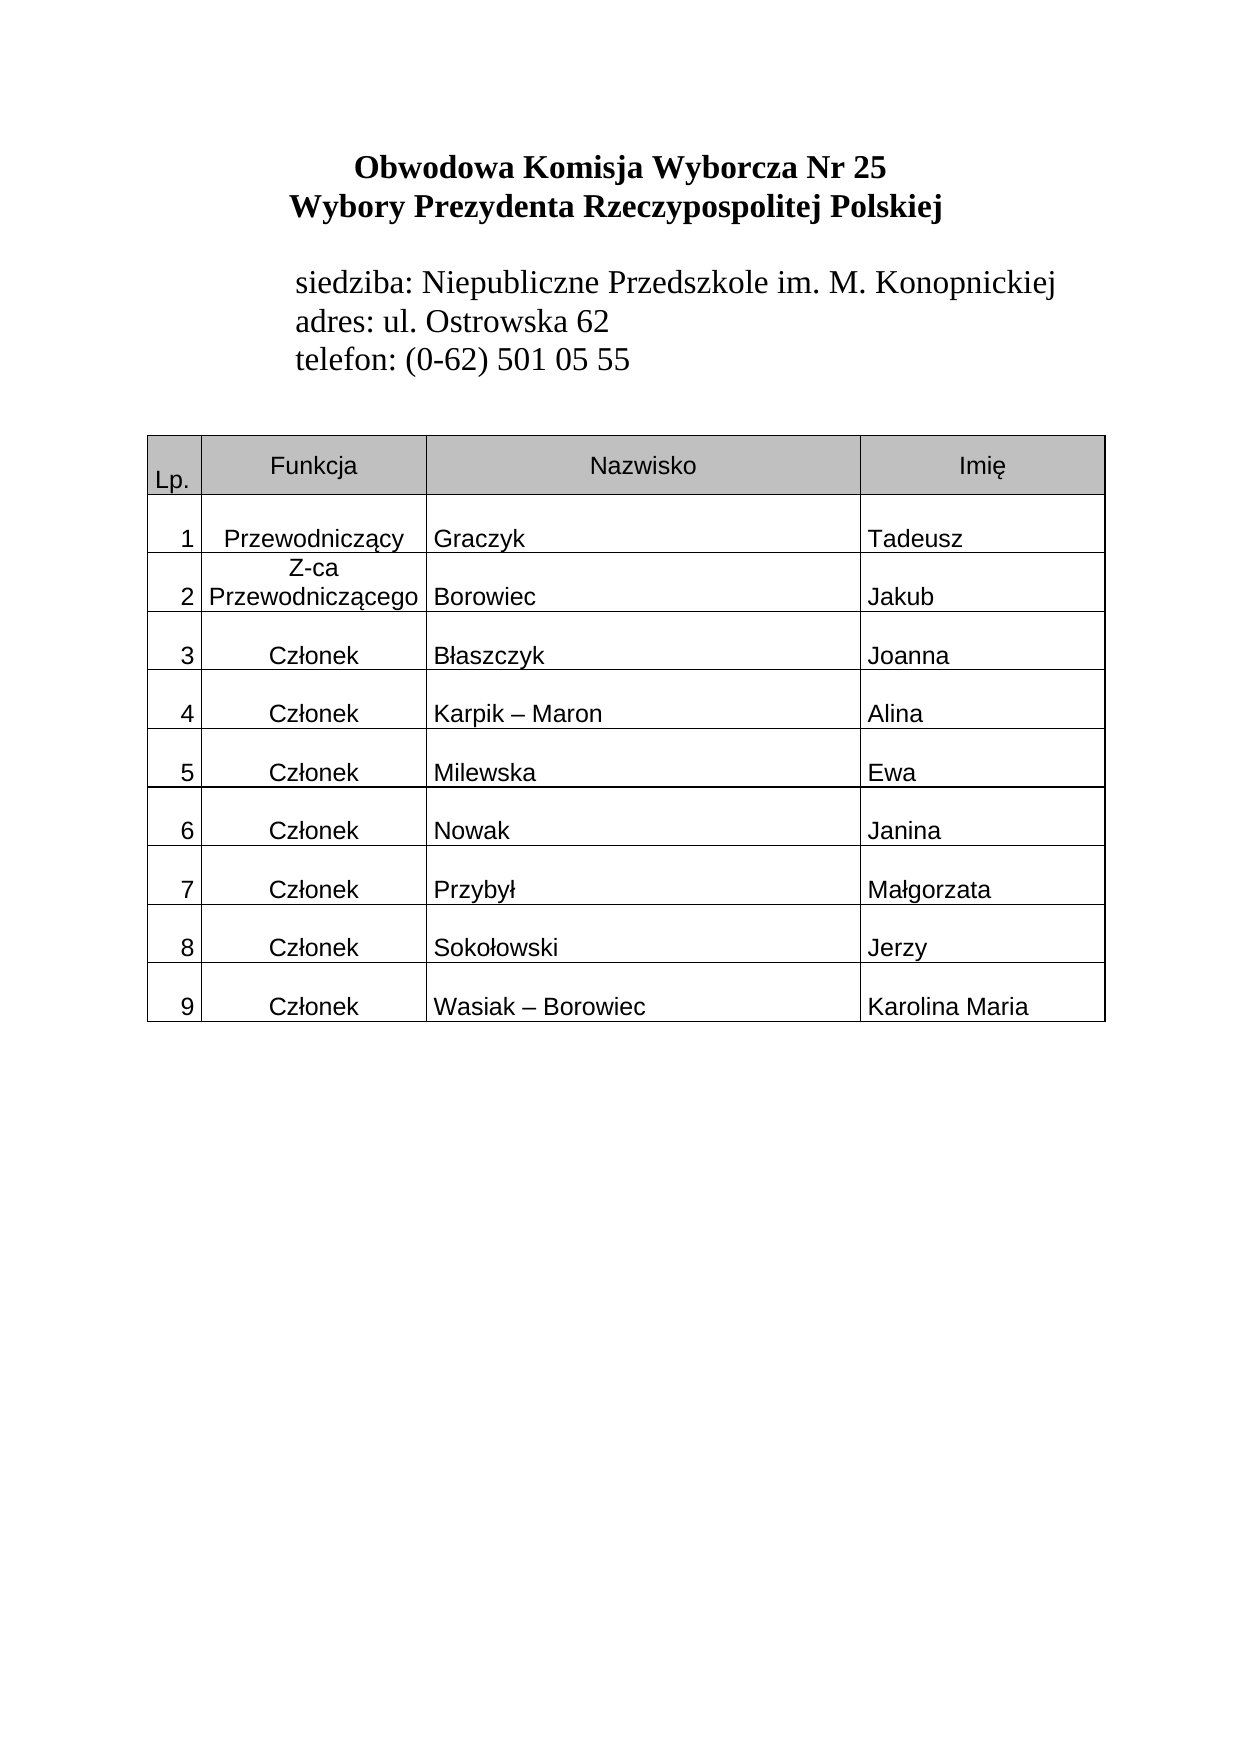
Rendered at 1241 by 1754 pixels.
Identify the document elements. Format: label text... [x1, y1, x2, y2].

text Obwodowa Komisja Wyborcza Nr 25 [148, 148, 1092, 186]
table_cell Jakub [861, 553, 1104, 611]
text adres: ul. Ostrowska 62 [148, 301, 1092, 339]
table_cell Członek [202, 612, 426, 669]
table_cell Jerzy [861, 905, 1104, 962]
table_cell Członek [202, 670, 426, 728]
table_cell Członek [202, 788, 426, 845]
table_cell Graczyk [427, 495, 860, 552]
table_cell 5 [148, 729, 201, 786]
text siedziba: Niepubliczne Przedszkole im. M. Konopnickiej [295, 263, 1092, 301]
table_cell Nowak [427, 788, 860, 845]
table_cell 8 [148, 905, 201, 962]
table_cell 9 [148, 963, 201, 1021]
table_cell Karpik – Maron [427, 670, 860, 728]
table_cell Sokołowski [427, 905, 860, 962]
table_header Lp. [148, 436, 201, 494]
table_cell Milewska [427, 729, 860, 786]
table_cell 3 [148, 612, 201, 669]
table_cell 6 [148, 788, 201, 845]
table_header Nazwisko [427, 436, 860, 494]
table_cell 2 [148, 553, 201, 611]
table_header Imię [861, 436, 1104, 494]
text telefon: (0-62) 501 05 55 [221, 339, 1092, 378]
table_cell Małgorzata [861, 846, 1104, 903]
table_header Funkcja [202, 436, 426, 494]
table_cell Przybył [427, 846, 860, 903]
table_cell Członek [202, 963, 426, 1021]
table_cell 1 [148, 495, 201, 552]
table_cell Przewodniczący [202, 495, 426, 552]
table_cell Ewa [861, 729, 1104, 786]
table_cell Tadeusz [861, 495, 1104, 552]
table_cell 7 [148, 846, 201, 903]
table_cell Z-ca Przewodniczącego [202, 553, 426, 611]
table_cell Alina [861, 670, 1104, 728]
table_cell Członek [202, 905, 426, 962]
table_cell Karolina Maria [861, 963, 1104, 1021]
table_cell Joanna [861, 612, 1104, 669]
text Wybory Prezydenta Rzeczypospolitej Polskiej [148, 186, 1092, 224]
table_cell Członek [202, 729, 426, 786]
table_cell Błaszczyk [427, 612, 860, 669]
table_cell Wasiak – Borowiec [427, 963, 860, 1021]
table_cell Janina [861, 788, 1104, 845]
table_cell 4 [148, 670, 201, 728]
table_cell Członek [202, 846, 426, 903]
table_cell Borowiec [427, 553, 860, 611]
